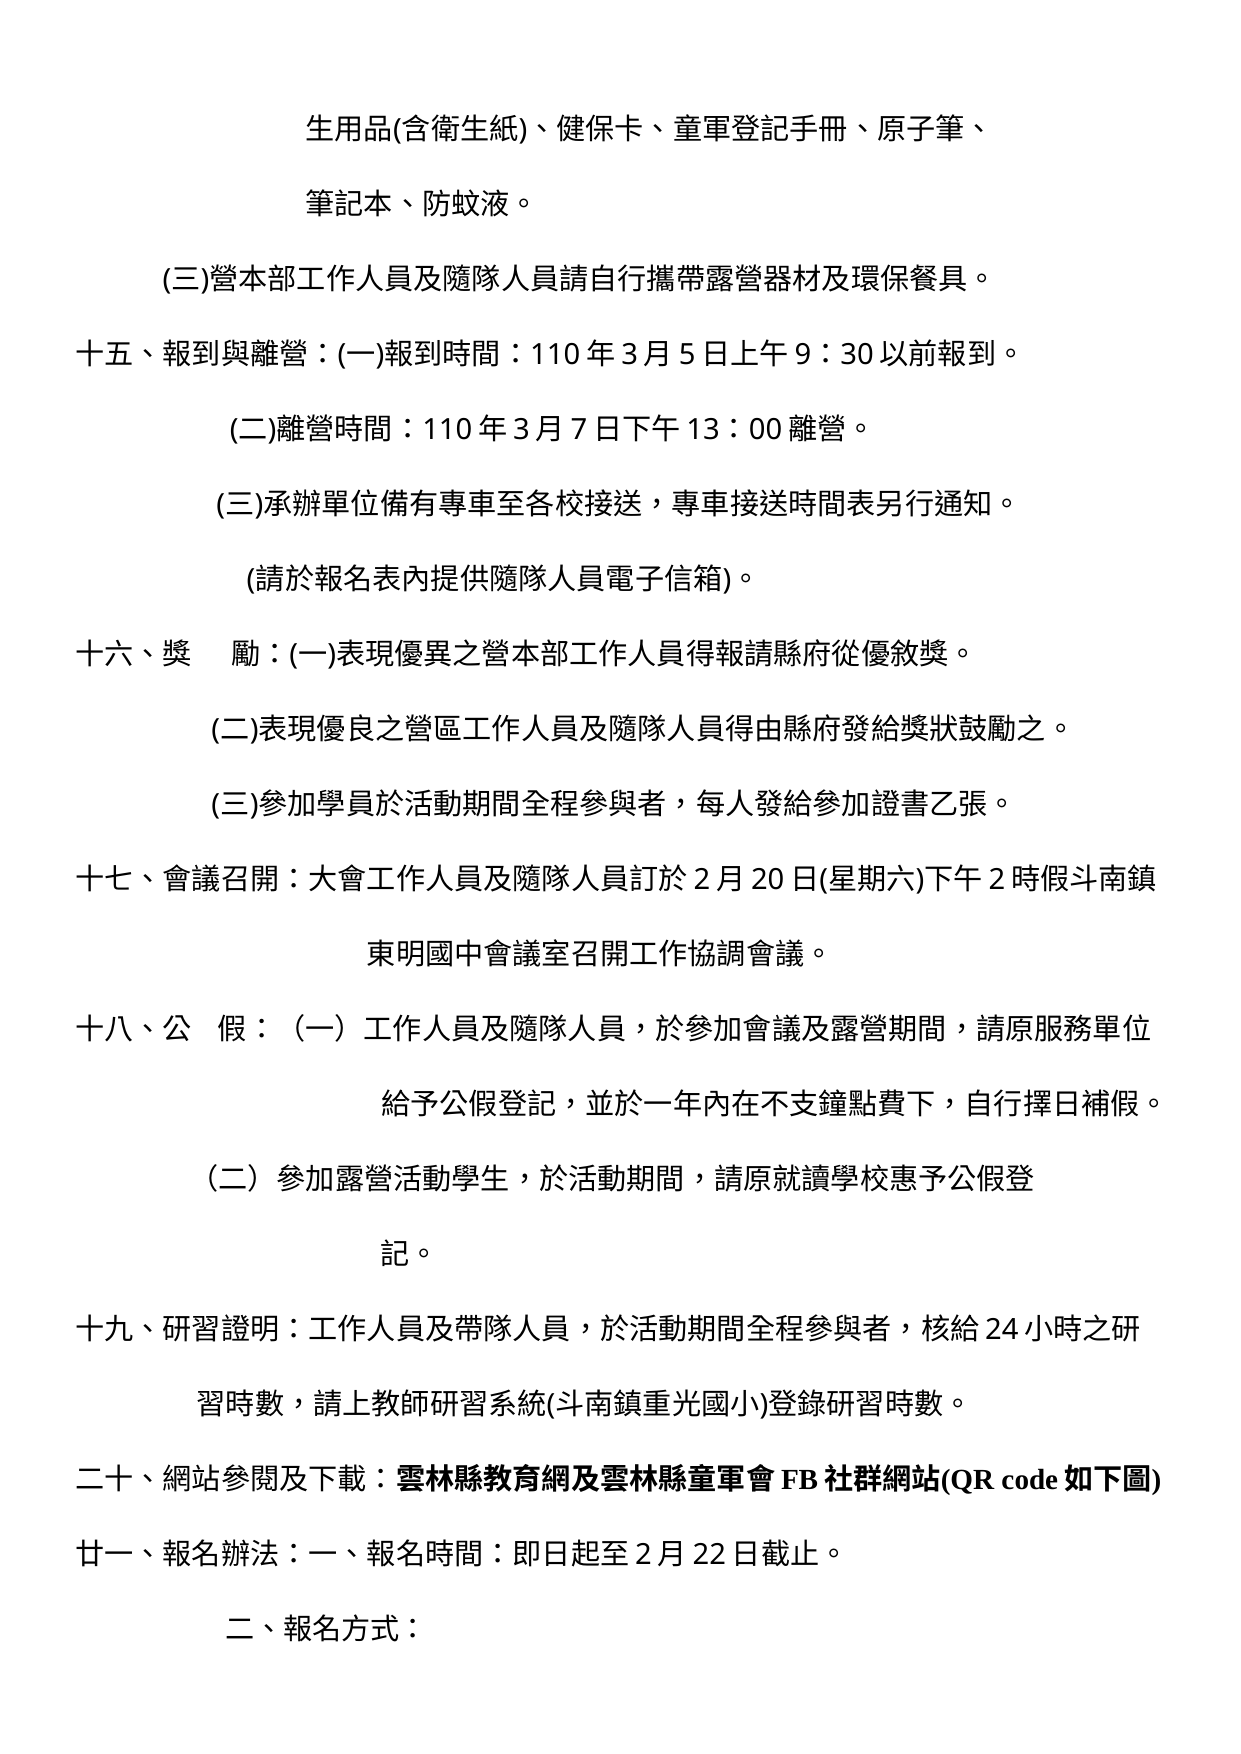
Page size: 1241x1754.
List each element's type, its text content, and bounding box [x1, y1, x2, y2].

text （二）參加露營活動學生，於活動期間，請原就讀學校惠予公假登 [75, 1139, 1165, 1214]
text 記。 [307, 1214, 1165, 1289]
text 習時數，請上教師研習系統(斗南鎮重光國小)登錄研習時數。 [75, 1364, 1165, 1439]
text (三)營本部工作人員及隨隊人員請自行攜帶露營器材及環保餐具。 [75, 239, 1165, 314]
text 十九、研習證明：工作人員及帶隊人員，於活動期間全程參與者，核給24小時之研 [75, 1289, 1165, 1364]
text (二)表現優良之營區工作人員及隨隊人員得由縣府發給獎狀鼓勵之。 [75, 689, 1165, 764]
text 生用品(含衛生紙)、健保卡、童軍登記手冊、原子筆、 [176, 89, 1165, 164]
text (三)參加學員於活動期間全程參與者，每人發給參加證書乙張。 [75, 764, 1165, 839]
text 二十、網站參閱及下載：雲林縣教育網及雲林縣童軍會FB社群網站(QR code如下圖) [75, 1439, 1165, 1514]
text 十六、獎 勵：(一)表現優異之營本部工作人員得報請縣府從優敘獎。 [75, 614, 1165, 689]
text 廿一、報名辦法：一、報名時間：即日起至2月22日截止。 [75, 1514, 1165, 1589]
text (二)離營時間：110年3月7日下午13：00離營。 [87, 389, 1165, 464]
text (三)承辦單位備有專車至各校接送，專車接送時間表另行通知。 [87, 464, 1165, 539]
text 十五、報到與離營：(一)報到時間：110年3月5日上午9：30以前報到。 [75, 314, 1165, 389]
text 筆記本、防蚊液。 [176, 164, 1165, 239]
text 十八、公 假：（一）工作人員及隨隊人員，於參加會議及露營期間，請原服務單位給予公假登記，並於一年內在不支鐘點費下，自行擇日補假。 [75, 989, 1165, 1139]
text (請於報名表內提供隨隊人員電子信箱)。 [87, 539, 1165, 614]
text 二、報名方式： [129, 1589, 1165, 1664]
text 十七、會議召開：大會工作人員及隨隊人員訂於2月20日(星期六)下午2時假斗南鎮東明國中會議室召開工作協調會議。 [75, 839, 1165, 989]
